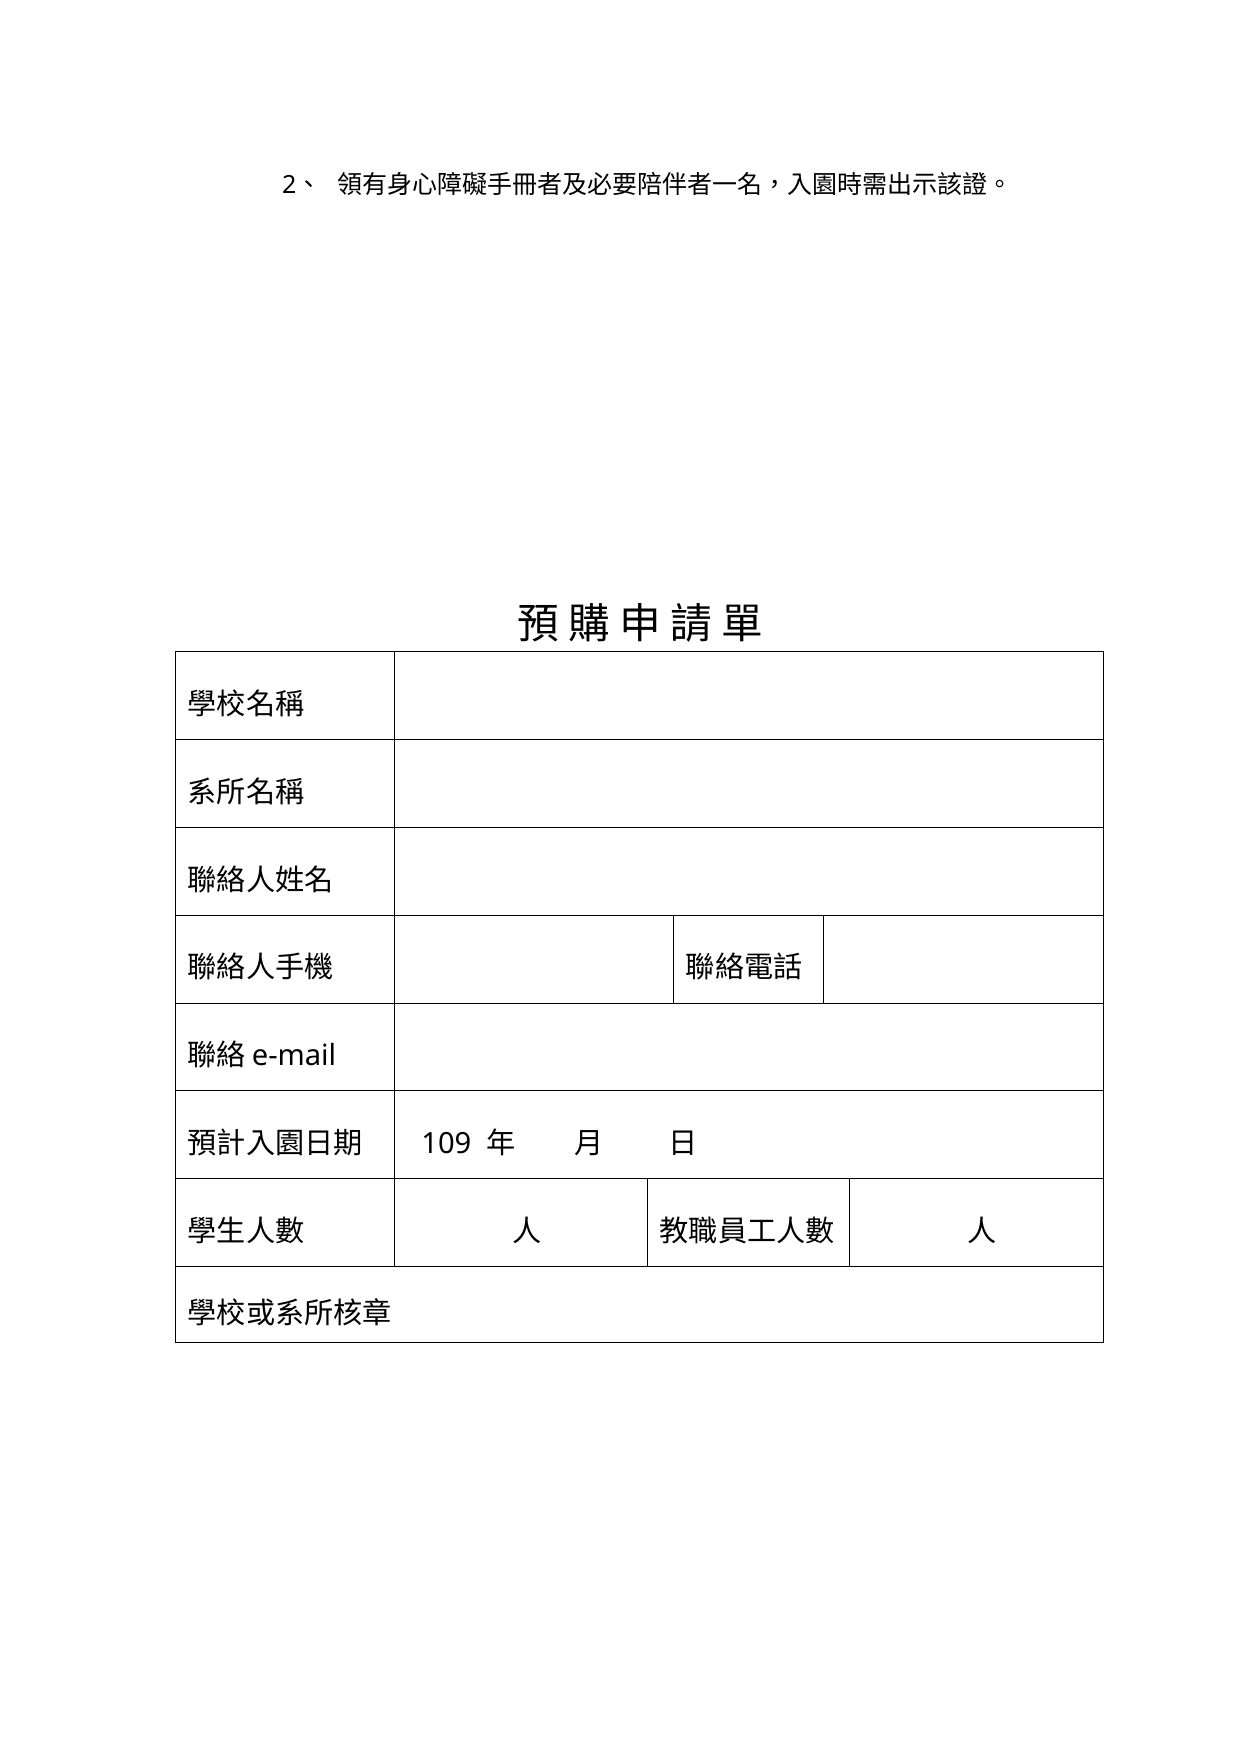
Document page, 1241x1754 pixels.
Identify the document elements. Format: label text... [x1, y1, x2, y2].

table_cell 聯絡人手機 [176, 916, 394, 1002]
table_cell 人 [395, 1179, 647, 1266]
table_cell [824, 916, 1103, 1002]
table_cell [395, 740, 1103, 827]
table_cell [395, 1004, 1103, 1090]
table_cell [395, 828, 1103, 914]
table_header [395, 652, 1103, 739]
table_cell 教職員工人數 [648, 1179, 849, 1266]
table_cell [395, 916, 673, 1002]
table_cell 聯絡人姓名 [176, 828, 394, 914]
table_header 學校名稱 [176, 652, 394, 739]
text 預 購 申 請 單 [187, 576, 1093, 651]
table_cell 人 [850, 1179, 1103, 1266]
table_cell 系所名稱 [176, 740, 394, 827]
table_cell 聯絡e-mail [176, 1004, 394, 1090]
list 領有身心障礙手冊者及必要陪伴者一名，入園時需出示該證。 [282, 164, 1093, 201]
table_cell 學校或系所核章 [176, 1267, 1103, 1342]
table_cell 預計入園日期 [176, 1091, 394, 1178]
table_cell 學生人數 [176, 1179, 394, 1266]
table_cell 109 年 月 日 [395, 1091, 1103, 1178]
table_cell 聯絡電話 [674, 916, 823, 1002]
